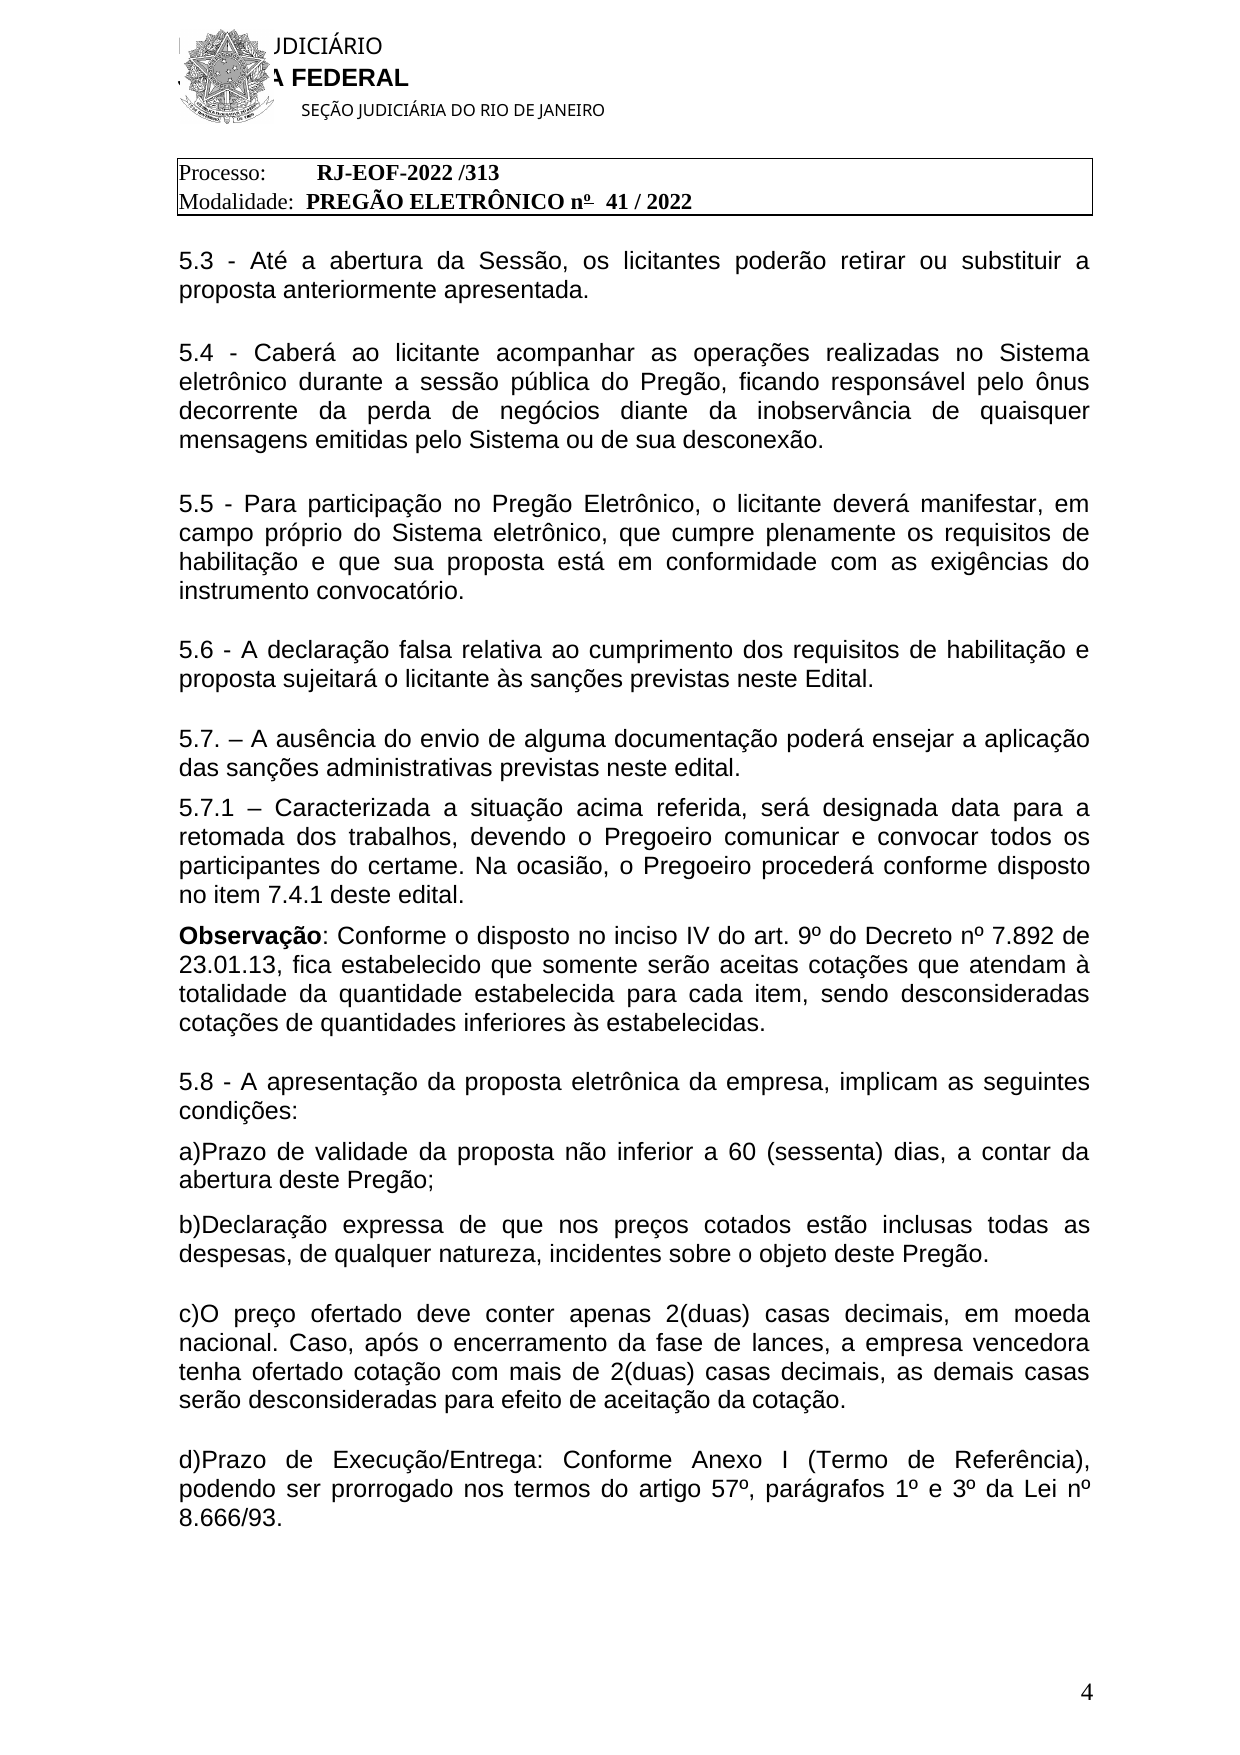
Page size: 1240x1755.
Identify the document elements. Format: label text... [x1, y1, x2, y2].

text 5.5 - Para participação no Pregão Eletrônico, o licitante deverá manifestar, em campo próprio do Sistema eletrônico, que cumpre plenamente os requisitos de habilitação e que sua proposta está em conformidade com as exigências do instrumento convocatório. [179, 489, 1092, 605]
list O preço ofertado deve conter apenas 2(duas) casas decimais, em moeda nacional. Caso, após o encerramento da fase de lances, a empresa vencedora tenha ofertado cotação com mais de 2(duas) casas decimais, as demais casas serão desconsideradas para efeito de aceitação da cotação. [177, 1298, 1092, 1414]
list Prazo de Execução/Entrega: Conforme Anexo I (Termo de Referência), podendo ser prorrogado nos termos do artigo 57º, parágrafos 1º e 3º da Lei nº 8.666/93. [177, 1445, 1092, 1531]
text 5.6 - A declaração falsa relativa ao cumprimento dos requisitos de habilitação e proposta sujeitará o licitante às sanções previstas neste Edital. [179, 635, 1092, 693]
list Declaração expressa de que nos preços cotados estão inclusas todas as despesas, de qualquer natureza, incidentes sobre o objeto deste Pregão. [177, 1210, 1092, 1268]
text 5.7. – A ausência do envio de alguma documentação poderá ensejar a aplicação das sanções administrativas previstas neste edital. [179, 724, 1092, 781]
text 5.4 - Caberá ao licitante acompanhar as operações realizadas no Sistema eletrônico durante a sessão pública do Pregão, ficando responsável pelo ônus decorrente da perda de negócios diante da inobservância de quaisquer mensagens emitidas pelo Sistema ou de sua desconexão. [179, 338, 1092, 453]
text Observação: Conforme o disposto no inciso IV do art. 9º do Decreto nº 7.892 de 23.01.13, fica estabelecido que somente serão aceitas cotações que atendam à totalidade da quantidade estabelecida para cada item, sendo desconsideradas cotações de quantidades inferiores às estabelecidas. [179, 921, 1092, 1036]
text 5.3 - Até a abertura da Sessão, os licitantes poderão retirar ou substituir a proposta anteriormente apresentada. [179, 246, 1092, 303]
list Prazo de validade da proposta não inferior a 60 (sessenta) dias, a contar da abertura deste Pregão; [177, 1136, 1092, 1194]
text 5.7.1 – Caracterizada a situação acima referida, será designada data para a retomada dos trabalhos, devendo o Pregoeiro comunicar e convocar todos os participantes do certame. Na ocasião, o Pregoeiro procederá conforme disposto no item 7.4.1 deste edital. [179, 793, 1092, 909]
text 5.8 - A apresentação da proposta eletrônica da empresa, implicam as seguintes condições: [179, 1067, 1092, 1125]
